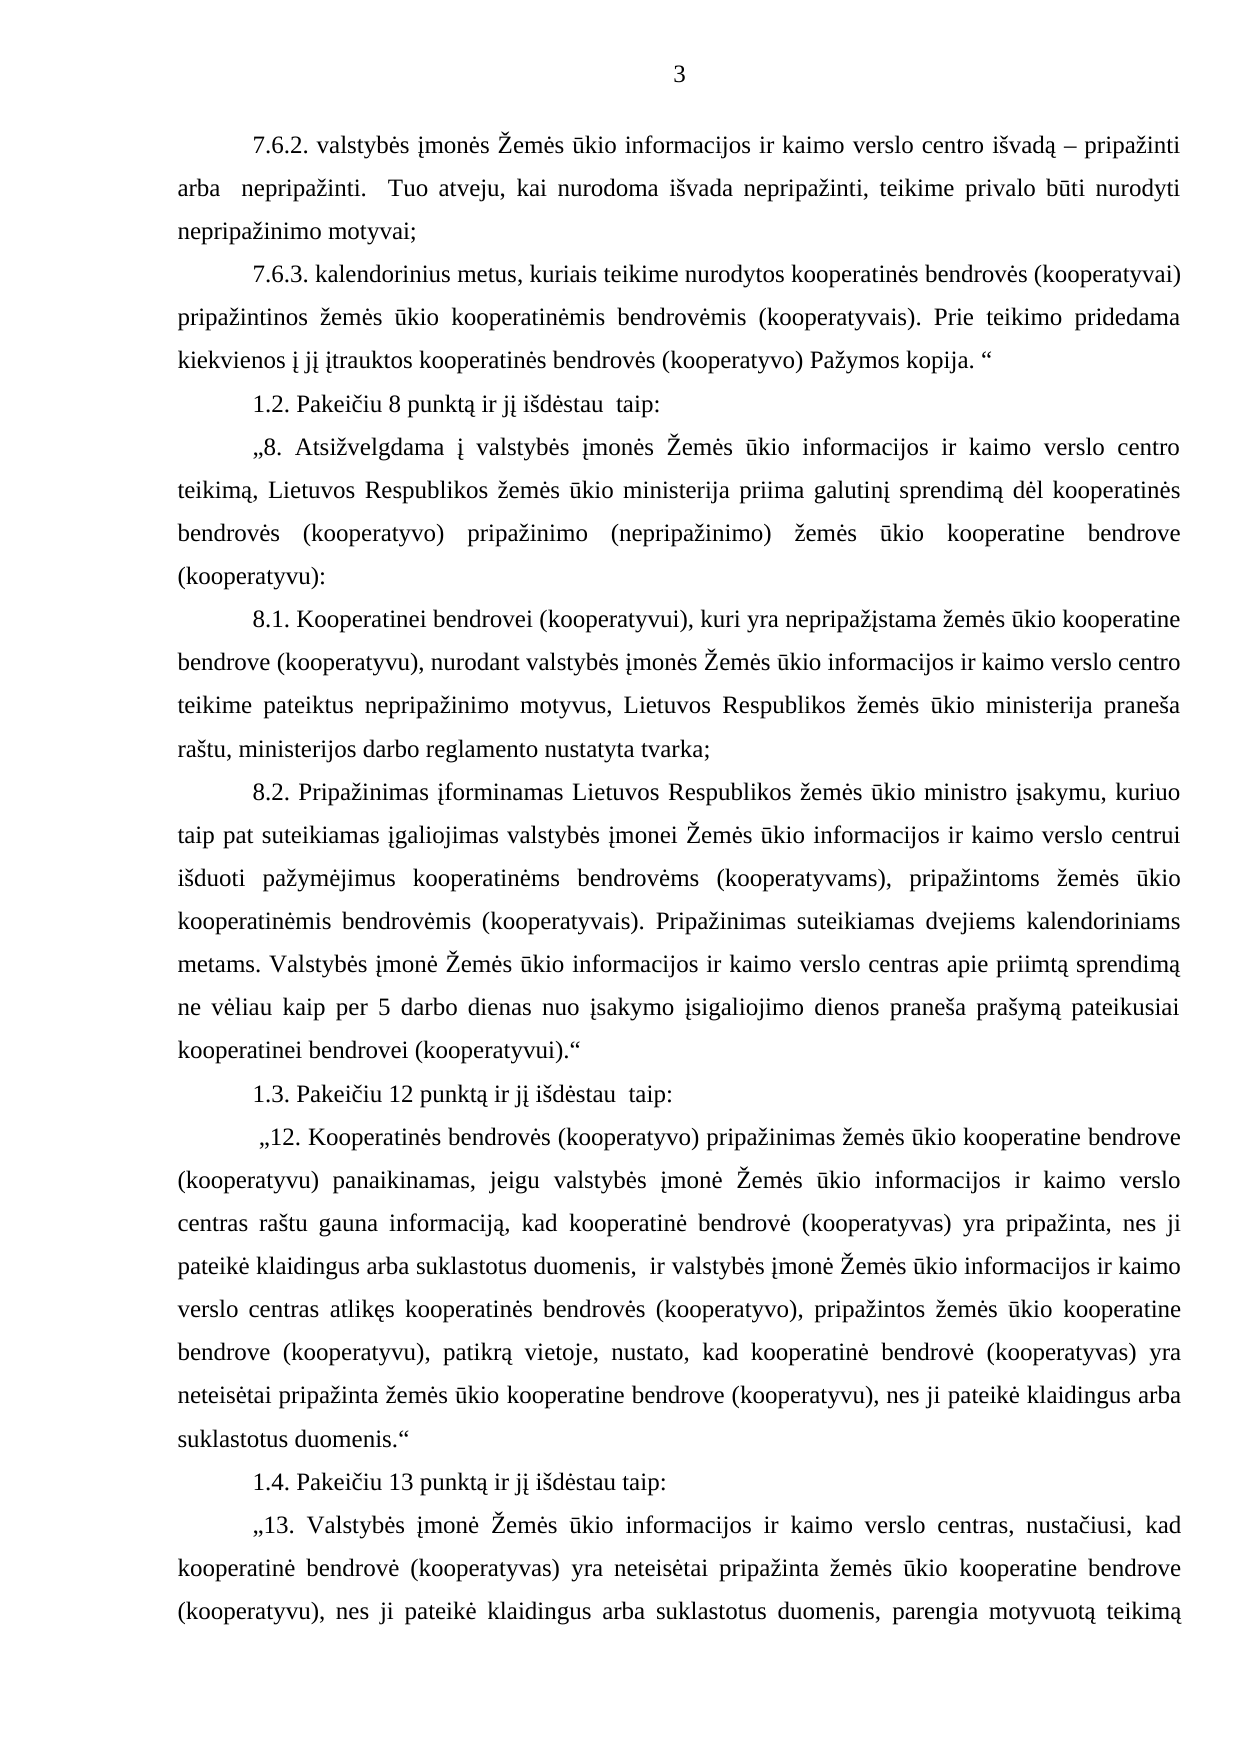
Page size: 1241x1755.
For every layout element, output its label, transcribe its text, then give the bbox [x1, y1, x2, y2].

text 7.6.3. kalendorinius metus, kuriais teikime nurodytos kooperatinės bendrovės (kooperatyvai) pripažintinos žemės ūkio kooperatinėmis bendrovėmis (kooperatyvais). Prie teikimo pridedama kiekvienos į jį įtrauktos kooperatinės bendrovės (kooperatyvo) Pažymos kopija. “ [177, 259, 1181, 374]
text 1.2. Pakeičiu 8 punktą ir jį išdėstau taip: [177, 389, 1181, 417]
text 1.3. Pakeičiu 12 punktą ir jį išdėstau taip: [177, 1079, 1181, 1107]
text 8.1. Kooperatinei bendrovei (kooperatyvui), kuri yra nepripažįstama žemės ūkio kooperatine bendrove (kooperatyvu), nurodant valstybės įmonės Žemės ūkio informacijos ir kaimo verslo centro teikime pateiktus nepripažinimo motyvus, Lietuvos Respublikos žemės ūkio ministerija praneša raštu, ministerijos darbo reglamento nustatyta tvarka; [177, 604, 1181, 762]
text 1.4. Pakeičiu 13 punktą ir jį išdėstau taip: [177, 1467, 1181, 1496]
text „8. Atsižvelgdama į valstybės įmonės Žemės ūkio informacijos ir kaimo verslo centro teikimą, Lietuvos Respublikos žemės ūkio ministerija priima galutinį sprendimą dėl kooperatinės bendrovės (kooperatyvo) pripažinimo (nepripažinimo) žemės ūkio kooperatine bendrove (kooperatyvu): [177, 432, 1181, 590]
text „12. Kooperatinės bendrovės (kooperatyvo) pripažinimas žemės ūkio kooperatine bendrove (kooperatyvu) panaikinamas, jeigu valstybės įmonė Žemės ūkio informacijos ir kaimo verslo centras raštu gauna informaciją, kad kooperatinė bendrovė (kooperatyvas) yra pripažinta, nes ji pateikė klaidingus arba suklastotus duomenis, ir valstybės įmonė Žemės ūkio informacijos ir kaimo verslo centras atlikęs kooperatinės bendrovės (kooperatyvo), pripažintos žemės ūkio kooperatine bendrove (kooperatyvu), patikrą vietoje, nustato, kad kooperatinė bendrovė (kooperatyvas) yra neteisėtai pripažinta žemės ūkio kooperatine bendrove (kooperatyvu), nes ji pateikė klaidingus arba suklastotus duomenis.“ [177, 1122, 1181, 1452]
text 8.2. Pripažinimas įforminamas Lietuvos Respublikos žemės ūkio ministro įsakymu, kuriuo taip pat suteikiamas įgaliojimas valstybės įmonei Žemės ūkio informacijos ir kaimo verslo centrui išduoti pažymėjimus kooperatinėms bendrovėms (kooperatyvams), pripažintoms žemės ūkio kooperatinėmis bendrovėmis (kooperatyvais). Pripažinimas suteikiamas dvejiems kalendoriniams metams. Valstybės įmonė Žemės ūkio informacijos ir kaimo verslo centras apie priimtą sprendimą ne vėliau kaip per 5 darbo dienas nuo įsakymo įsigaliojimo dienos praneša prašymą pateikusiai kooperatinei bendrovei (kooperatyvui).“ [177, 777, 1181, 1064]
text 7.6.2. valstybės įmonės Žemės ūkio informacijos ir kaimo verslo centro išvadą – pripažinti arba nepripažinti. Tuo atveju, kai nurodoma išvada nepripažinti, teikime privalo būti nurodyti nepripažinimo motyvai; [177, 130, 1181, 245]
text „13. Valstybės įmonė Žemės ūkio informacijos ir kaimo verslo centras, nustačiusi, kad kooperatinė bendrovė (kooperatyvas) yra neteisėtai pripažinta žemės ūkio kooperatine bendrove (kooperatyvu), nes ji pateikė klaidingus arba suklastotus duomenis, parengia motyvuotą teikimą [177, 1510, 1181, 1625]
